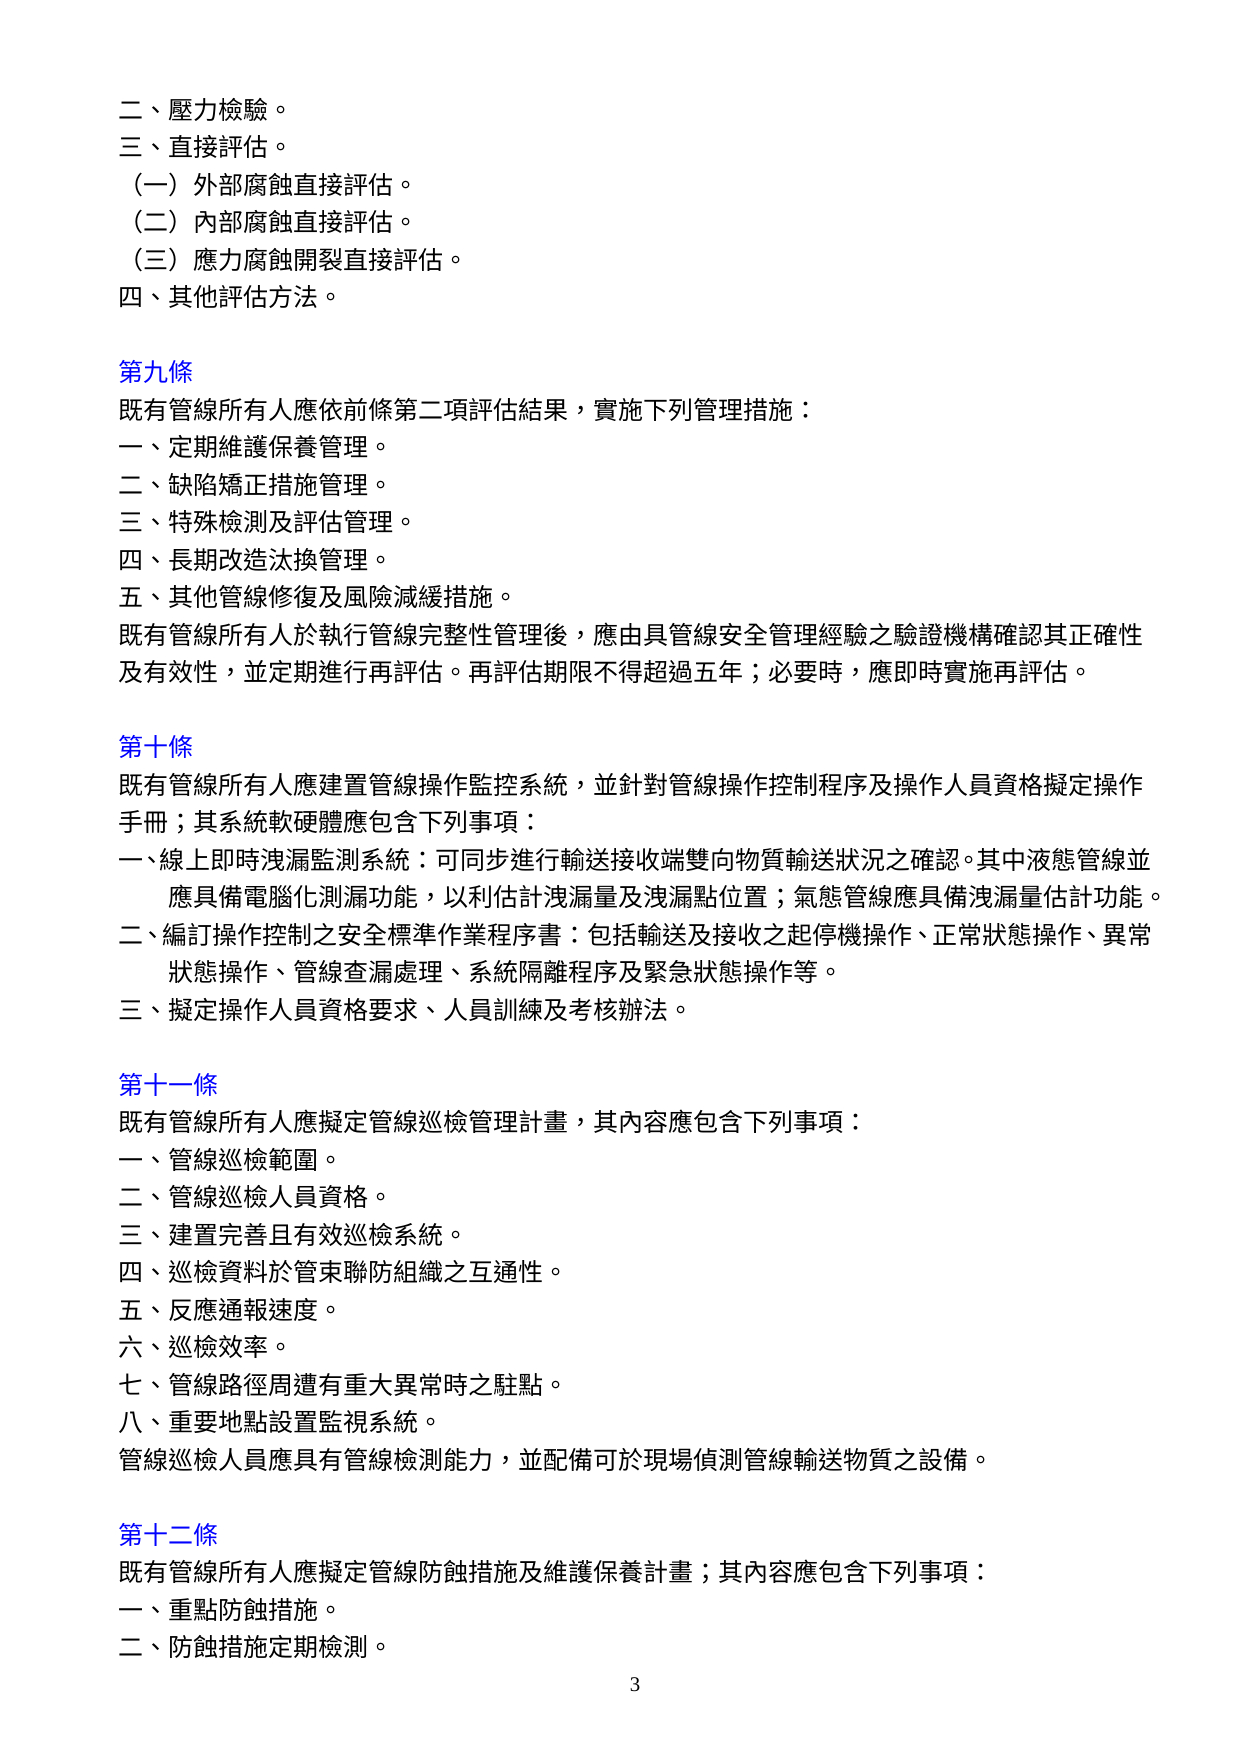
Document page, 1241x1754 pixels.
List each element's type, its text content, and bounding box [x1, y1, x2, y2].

text 五、反應通報速度。 [118, 1289, 1152, 1327]
text 二、編訂操作控制之安全標準作業程序書：包括輸送及接收之起停機操作、正常狀態操作、異常狀態操作、管線查漏處理、系統隔離程序及緊急狀態操作等。 [118, 914, 1152, 989]
text 一、線上即時洩漏監測系統：可同步進行輸送接收端雙向物質輸送狀況之確認。其中液態管線並應具備電腦化測漏功能，以利估計洩漏量及洩漏點位置；氣態管線應具備洩漏量估計功能。 [118, 839, 1152, 914]
text 七、管線路徑周遭有重大異常時之駐點。 [118, 1364, 1152, 1402]
text 八、重要地點設置監視系統。 [118, 1402, 1152, 1439]
text （三）應力腐蝕開裂直接評估。 [118, 239, 1152, 277]
text 二、缺陷矯正措施管理。 [118, 464, 1152, 502]
text 四、長期改造汰換管理。 [118, 539, 1152, 577]
text 管線巡檢人員應具有管線檢測能力，並配備可於現場偵測管線輸送物質之設備。 [118, 1439, 1152, 1477]
text （二）內部腐蝕直接評估。 [118, 202, 1152, 239]
text 三、直接評估。 [118, 127, 1152, 164]
text 既有管線所有人應依前條第二項評估結果，實施下列管理措施： [118, 389, 1152, 427]
text 二、防蝕措施定期檢測。 [118, 1627, 1152, 1664]
text 既有管線所有人於執行管線完整性管理後，應由具管線安全管理經驗之驗證機構確認其正確性及有效性，並定期進行再評估。再評估期限不得超過五年；必要時，應即時實施再評估。 [118, 614, 1152, 689]
text 六、巡檢效率。 [118, 1327, 1152, 1364]
text 三、特殊檢測及評估管理。 [118, 502, 1152, 539]
text 四、巡檢資料於管束聯防組織之互通性。 [118, 1252, 1152, 1289]
text 二、壓力檢驗。 [118, 89, 1152, 127]
text 既有管線所有人應建置管線操作監控系統，並針對管線操作控制程序及操作人員資格擬定操作手冊；其系統軟硬體應包含下列事項： [118, 764, 1152, 839]
text 四、其他評估方法。 [118, 277, 1152, 314]
text 一、重點防蝕措施。 [118, 1589, 1152, 1627]
text 五、其他管線修復及風險減緩措施。 [118, 577, 1152, 614]
text （一）外部腐蝕直接評估。 [118, 164, 1152, 202]
text 一、定期維護保養管理。 [118, 427, 1152, 464]
text 一、管線巡檢範圍。 [118, 1139, 1152, 1177]
text 二、管線巡檢人員資格。 [118, 1177, 1152, 1214]
text 三、擬定操作人員資格要求、人員訓練及考核辦法。 [118, 989, 1152, 1027]
text 既有管線所有人應擬定管線防蝕措施及維護保養計畫；其內容應包含下列事項： [118, 1552, 1152, 1589]
text 三、建置完善且有效巡檢系統。 [118, 1214, 1152, 1252]
text 既有管線所有人應擬定管線巡檢管理計畫，其內容應包含下列事項： [118, 1102, 1152, 1139]
